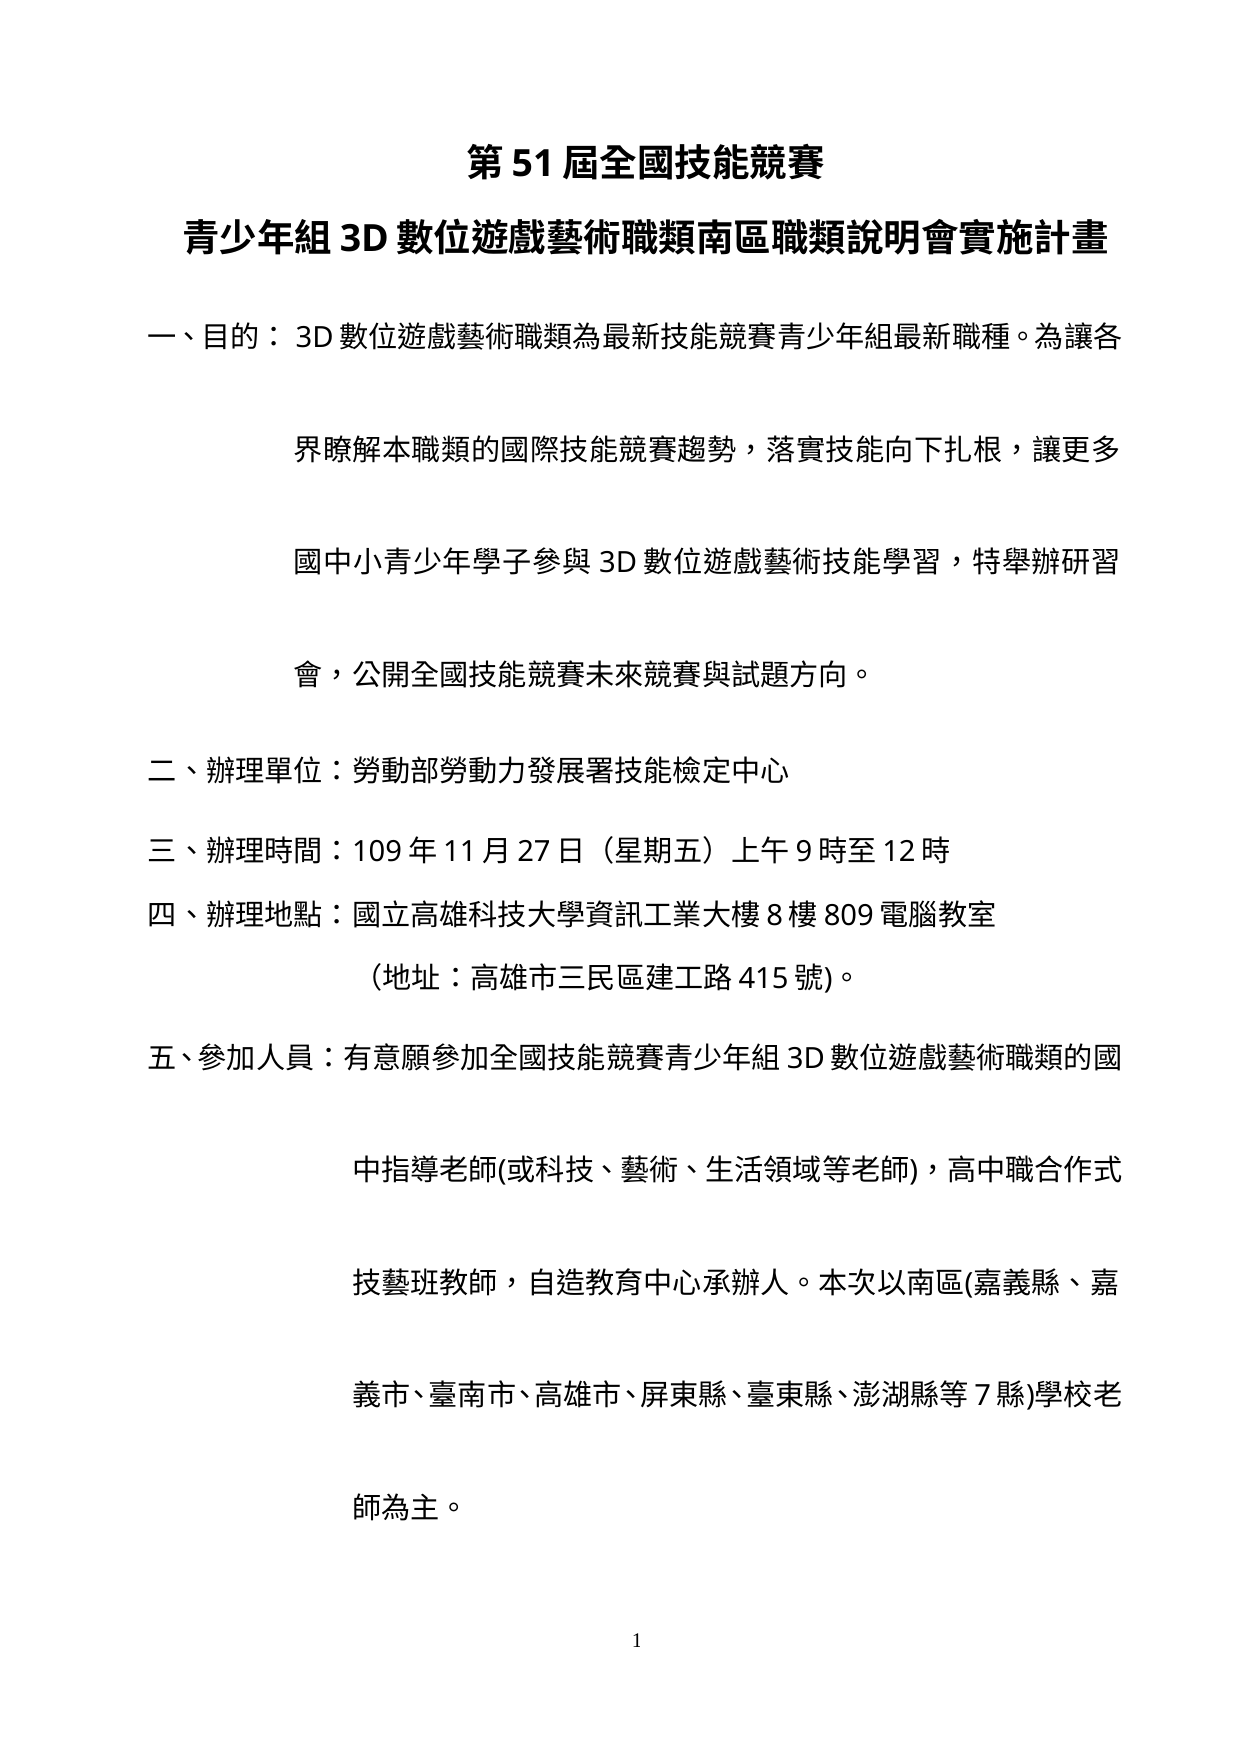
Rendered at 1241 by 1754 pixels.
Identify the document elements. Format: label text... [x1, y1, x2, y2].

text 三、辦理時間：109年11月27日（星期五）上午9時至12時 [148, 828, 1122, 870]
text 第51屆全國技能競賽 [133, 123, 1158, 198]
text 一、目的： 3D數位遊戲藝術職類為最新技能競賽青少年組最新職種。為讓各界瞭解本職類的國際技能競賽趨勢，落實技能向下扎根，讓更多國中小青少年學子參與3D數位遊戲藝術技能學習，特舉辦研習會，公開全國技能競賽未來競賽與試題方向。 [148, 298, 1122, 710]
text 二、辦理單位：勞動部勞動力發展署技能檢定中心 [148, 731, 1122, 806]
text 青少年組3D數位遊戲藝術職類南區職類說明會實施計畫 [133, 198, 1158, 273]
text （地址：高雄市三民區建工路415號)。 [353, 955, 1122, 997]
text 四、辦理地點：國立高雄科技大學資訊工業大樓8樓809電腦教室 [148, 891, 1122, 933]
text 五、參加人員：有意願參加全國技能競賽青少年組3D數位遊戲藝術職類的國中指導老師(或科技、藝術、生活領域等老師)，高中職合作式技藝班教師，自造教育中心承辦人。本次以南區(嘉義縣、嘉義市、臺南市、高雄市、屏東縣、臺東縣、澎湖縣等7縣)學校老師為主。 [148, 1018, 1122, 1543]
